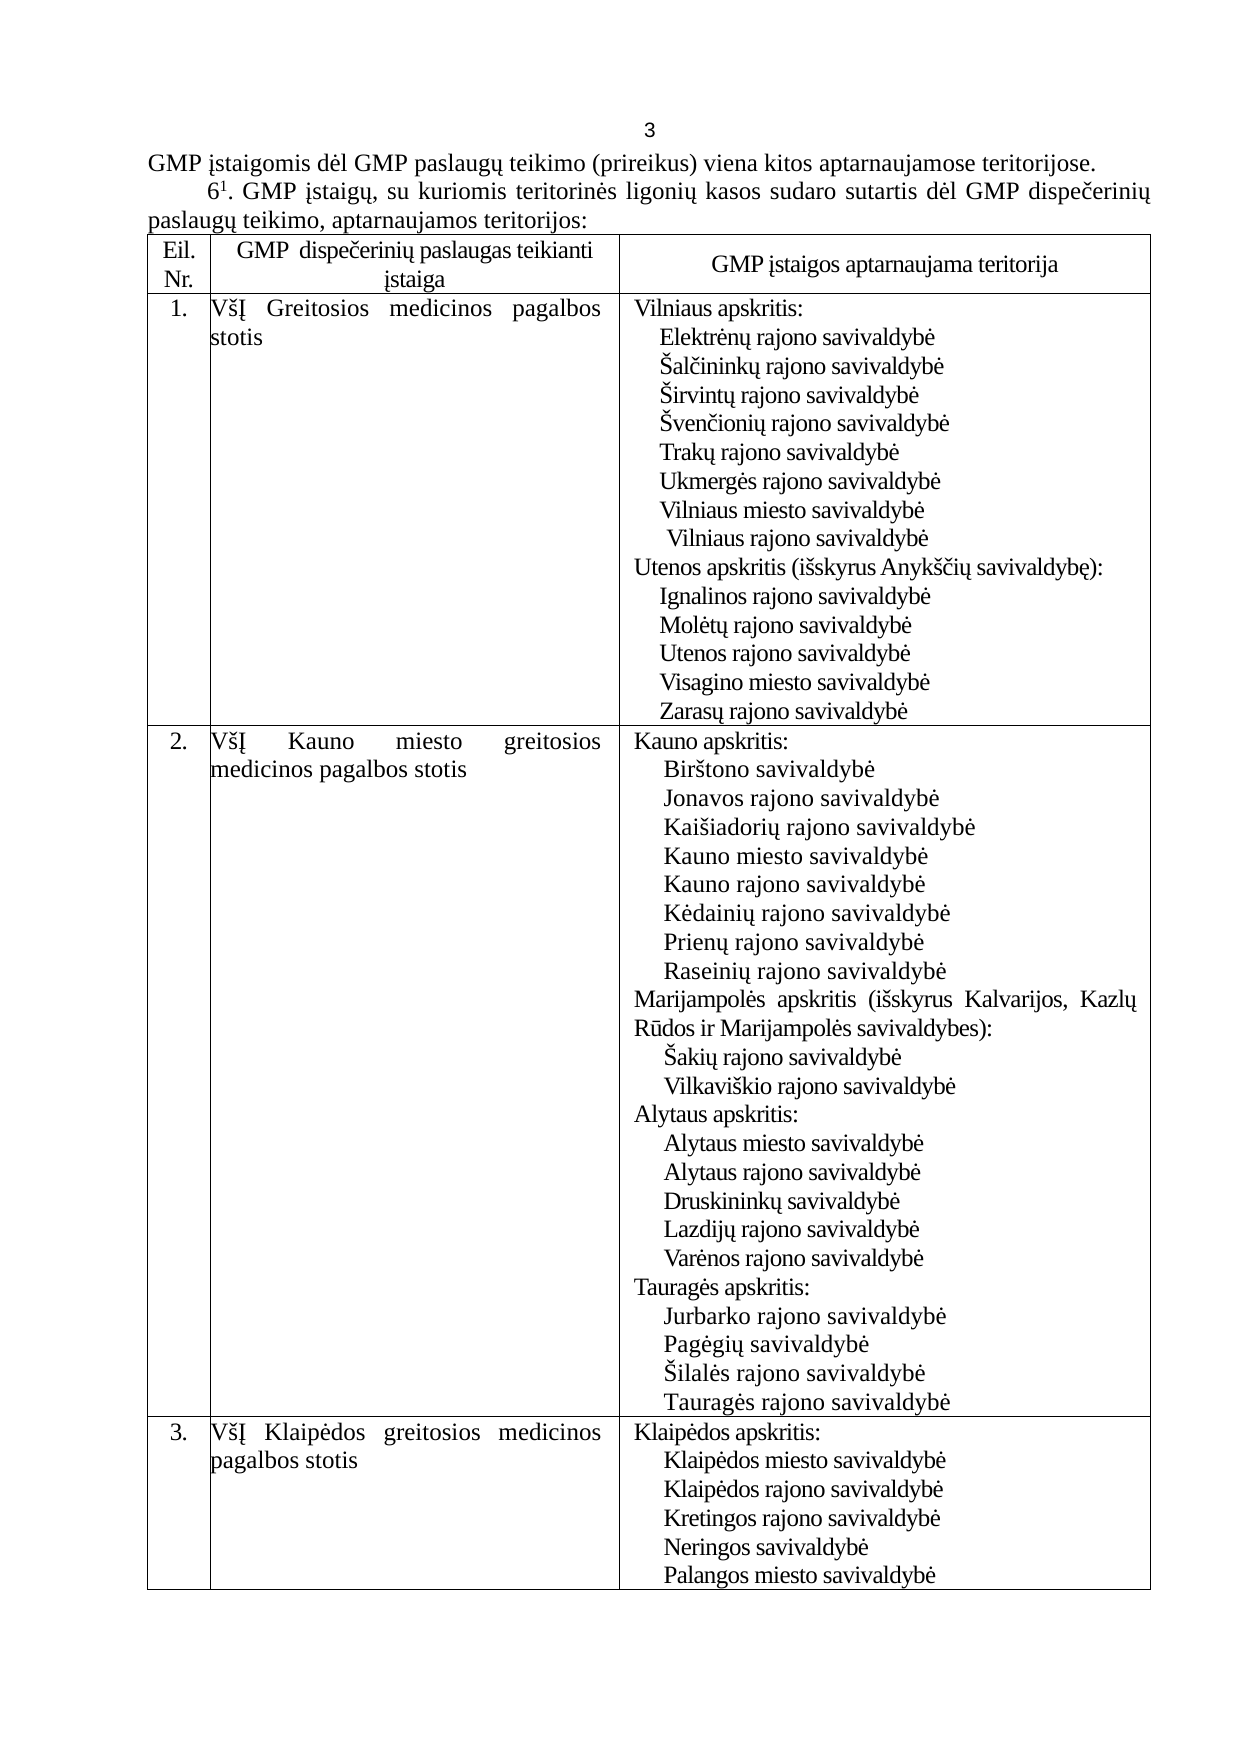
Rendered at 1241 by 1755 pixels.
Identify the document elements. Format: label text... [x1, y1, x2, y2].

table_cell VšĮ Klaipėdos greitosios medicinos pagalbos stotis [211, 1417, 619, 1589]
table_cell Vilniaus apskritis: Elektrėnų rajono savivaldybė Šalčininkų rajono savivaldybė Širvintų rajono savivaldybė Švenčionių rajono savivaldybė Trakų rajono savivaldybė Ukmergės rajono savivaldybė Vilniaus miesto savivaldybė Vilniaus rajono savivaldybė Utenos apskritis (išskyrus Anykščių savivaldybę): Ignalinos rajono savivaldybė Molėtų rajono savivaldybė Utenos rajono savivaldybė Visagino miesto savivaldybė Zarasų rajono savivaldybė [620, 294, 1150, 725]
table_header GMP įstaigos aptarnaujama teritorija [620, 235, 1150, 292]
text 61. GMP įstaigų, su kuriomis teritorinės ligonių kasos sudaro sutartis dėl GMP dispečerinių paslaugų teikimo, aptarnaujamos teritorijos: [148, 176, 1152, 234]
table_cell VšĮ Greitosios medicinos pagalbos stotis [211, 294, 619, 725]
table_header GMP dispečerinių paslaugas teikianti įstaiga [211, 235, 619, 292]
table_cell Klaipėdos apskritis: Klaipėdos miesto savivaldybė Klaipėdos rajono savivaldybė Kretingos rajono savivaldybė Neringos savivaldybė Palangos miesto savivaldybė [620, 1417, 1150, 1589]
table_header Eil. Nr. [148, 235, 210, 292]
table_cell 3. [148, 1417, 210, 1589]
table_cell VšĮ Kauno miesto greitosios medicinos pagalbos stotis [211, 726, 619, 1416]
text GMP įstaigomis dėl GMP paslaugų teikimo (prireikus) viena kitos aptarnaujamose teritorijose. [148, 148, 1152, 176]
table_cell 2. [148, 726, 210, 1416]
table_cell Kauno apskritis: Birštono savivaldybė Jonavos rajono savivaldybė Kaišiadorių rajono savivaldybė Kauno miesto savivaldybė Kauno rajono savivaldybė Kėdainių rajono savivaldybė Prienų rajono savivaldybė Raseinių rajono savivaldybė Marijampolės apskritis (išskyrus Kalvarijos, Kazlų Rūdos ir Marijampolės savivaldybes): Šakių rajono savivaldybė Vilkaviškio rajono savivaldybė Alytaus apskritis: Alytaus miesto savivaldybė Alytaus rajono savivaldybė Druskininkų savivaldybė Lazdijų rajono savivaldybė Varėnos rajono savivaldybė Tauragės apskritis: Jurbarko rajono savivaldybė Pagėgių savivaldybė Šilalės rajono savivaldybė Tauragės rajono savivaldybė [620, 726, 1150, 1416]
table_cell 1. [148, 294, 210, 725]
